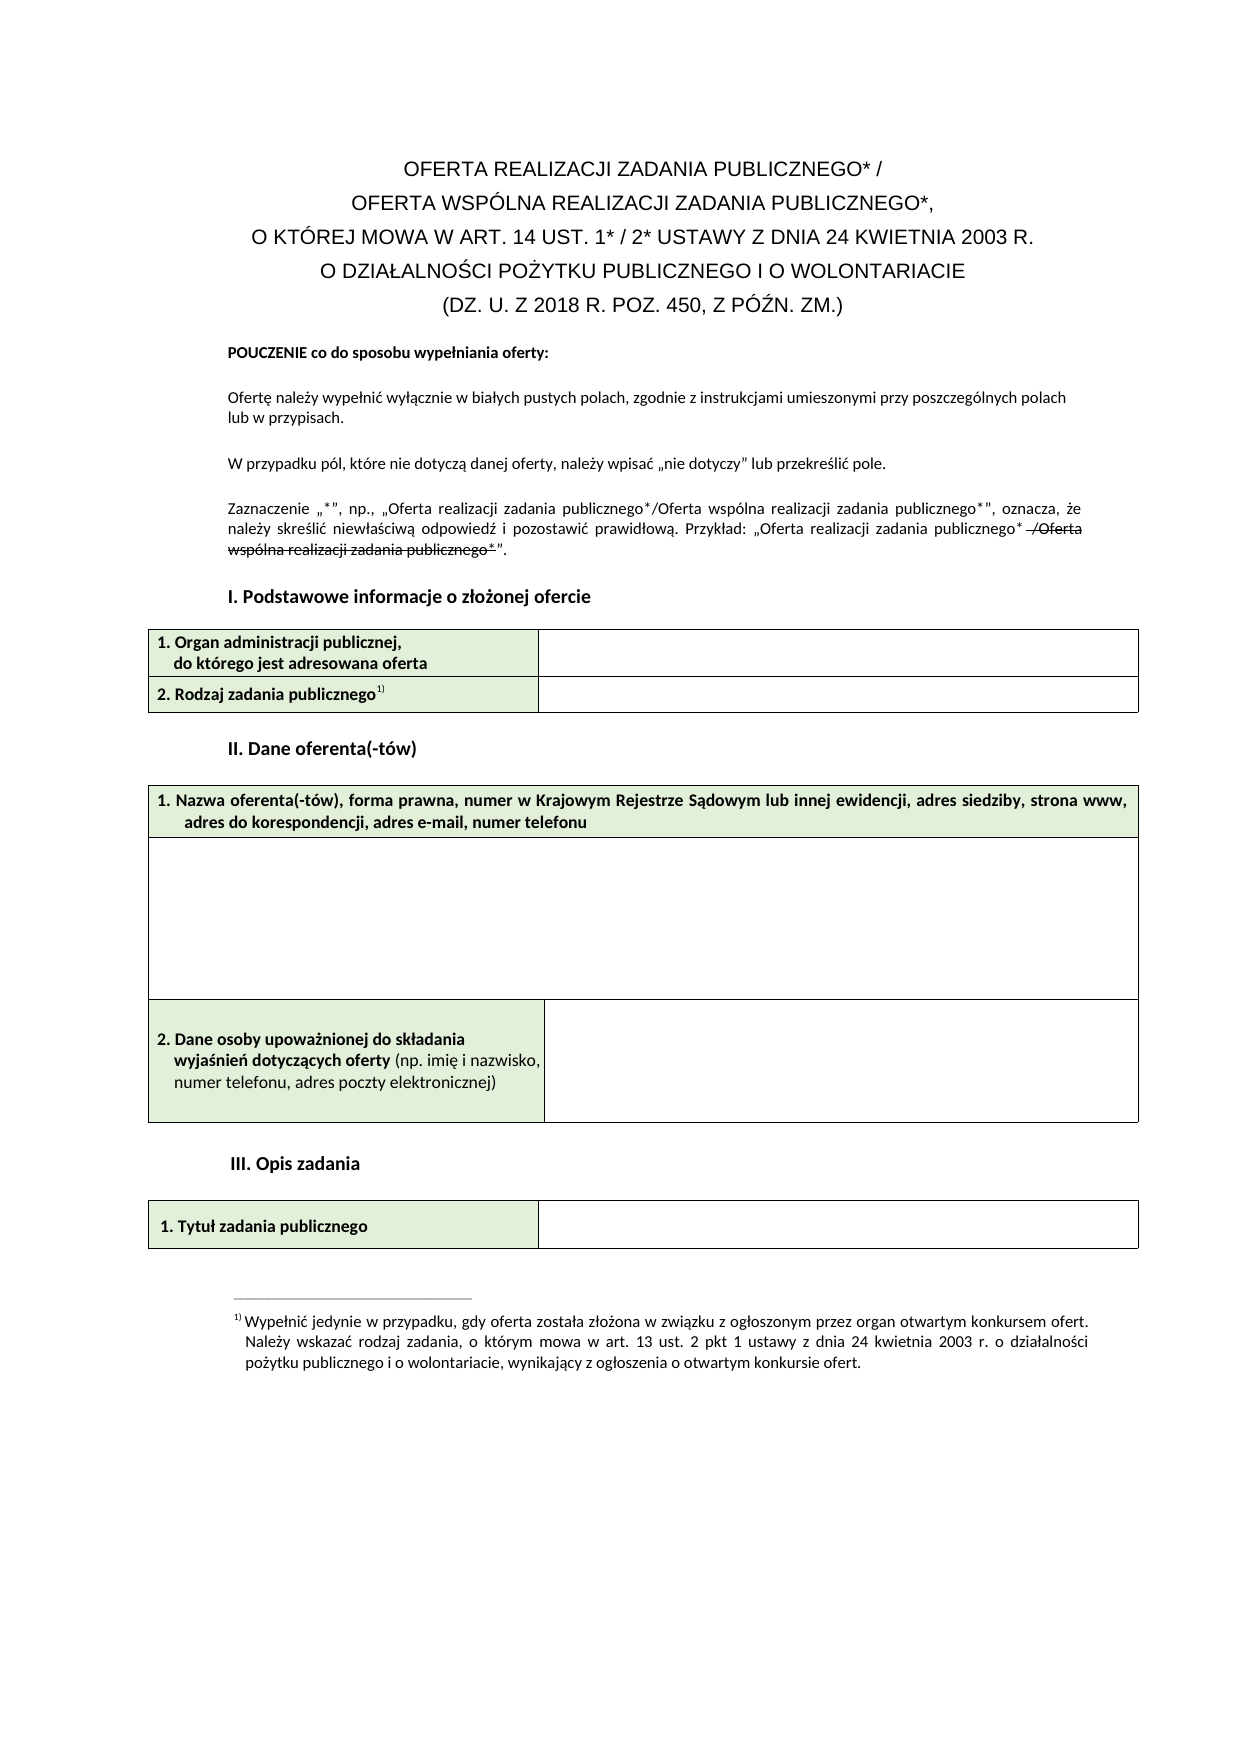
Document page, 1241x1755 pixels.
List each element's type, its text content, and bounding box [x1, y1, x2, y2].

table_cell 1. Tytuł zadania publicznego [149, 1201, 538, 1248]
table_cell 2. Rodzaj zadania publicznego1) [149, 677, 538, 712]
table_cell [545, 1000, 1138, 1122]
table_cell 1. Organ administracji publicznej, do którego jest adresowana oferta [149, 630, 538, 676]
table_cell [149, 838, 1138, 999]
table_cell [539, 630, 1138, 676]
table_cell 1. Nazwa oferenta(-tów), forma prawna, numer w Krajowym Rejestrze Sądowym lub innej ewidencji, adres siedziby, strona www, adres do korespondencji, adres e-mail, numer telefonu [149, 786, 1138, 837]
table_cell [539, 1201, 1138, 1248]
table_cell 2. Dane osoby upoważnionej do składania wyjaśnień dotyczących oferty (np. imię i nazwisko, numer telefonu, adres poczty elektronicznej) [149, 1000, 544, 1122]
table_cell III. Opis zadania [148, 1123, 1138, 1200]
table_cell __________________________________________________ 1) Wypełnić jedynie w przypadku, gdy oferta została złożona w związku z ogłoszonym przez organ otwartym konkursem ofert. Należy wskazać rodzaj zadania, o którym mowa w art. 13 ust. 2 pkt 1 ustawy z dnia 24 kwietnia 2003 r. o działalności pożytku publicznego i o wolontariacie, wynikający z ogłoszenia o otwartym konkursie ofert. [148, 1249, 1138, 1372]
table_cell II. Dane oferenta(-tów) [148, 713, 1138, 785]
table_cell [539, 677, 1138, 712]
table_header OFERTA REALIZACJI ZADANIA PUBLICZNEGO* / OFERTA WSPÓLNA REALIZACJI ZADANIA PUBLICZNEGO*, O KTÓREJ MOWA W ART. 14 UST. 1* / 2* USTAWY Z DNIA 24 KWIETNIA 2003 R. O DZIAŁALNOŚCI POŻYTKU PUBLICZNEGO I O WOLONTARIACIE (DZ. U. Z 2018 R. POZ. 450, Z PÓŹN. ZM.) [148, 149, 1138, 317]
table_cell POUCZENIE co do sposobu wypełniania oferty: Ofertę należy wypełnić wyłącznie w białych pustych polach, zgodnie z instrukcjami umieszonymi przy poszczególnych polach lub w przypisach. W przypadku pól, które nie dotyczą danej oferty, należy wpisać „nie dotyczy” lub przekreślić pole. Zaznaczenie „*”, np., „Oferta realizacji zadania publicznego*/Oferta wspólna realizacji zadania publicznego*”, oznacza, że należy skreślić niewłaściwą odpowiedź i pozostawić prawidłową. Przykład: „Oferta realizacji zadania publicznego* /Oferta wspólna realizacji zadania publicznego*”. I. Podstawowe informacje o złożonej ofercie [148, 317, 1138, 629]
